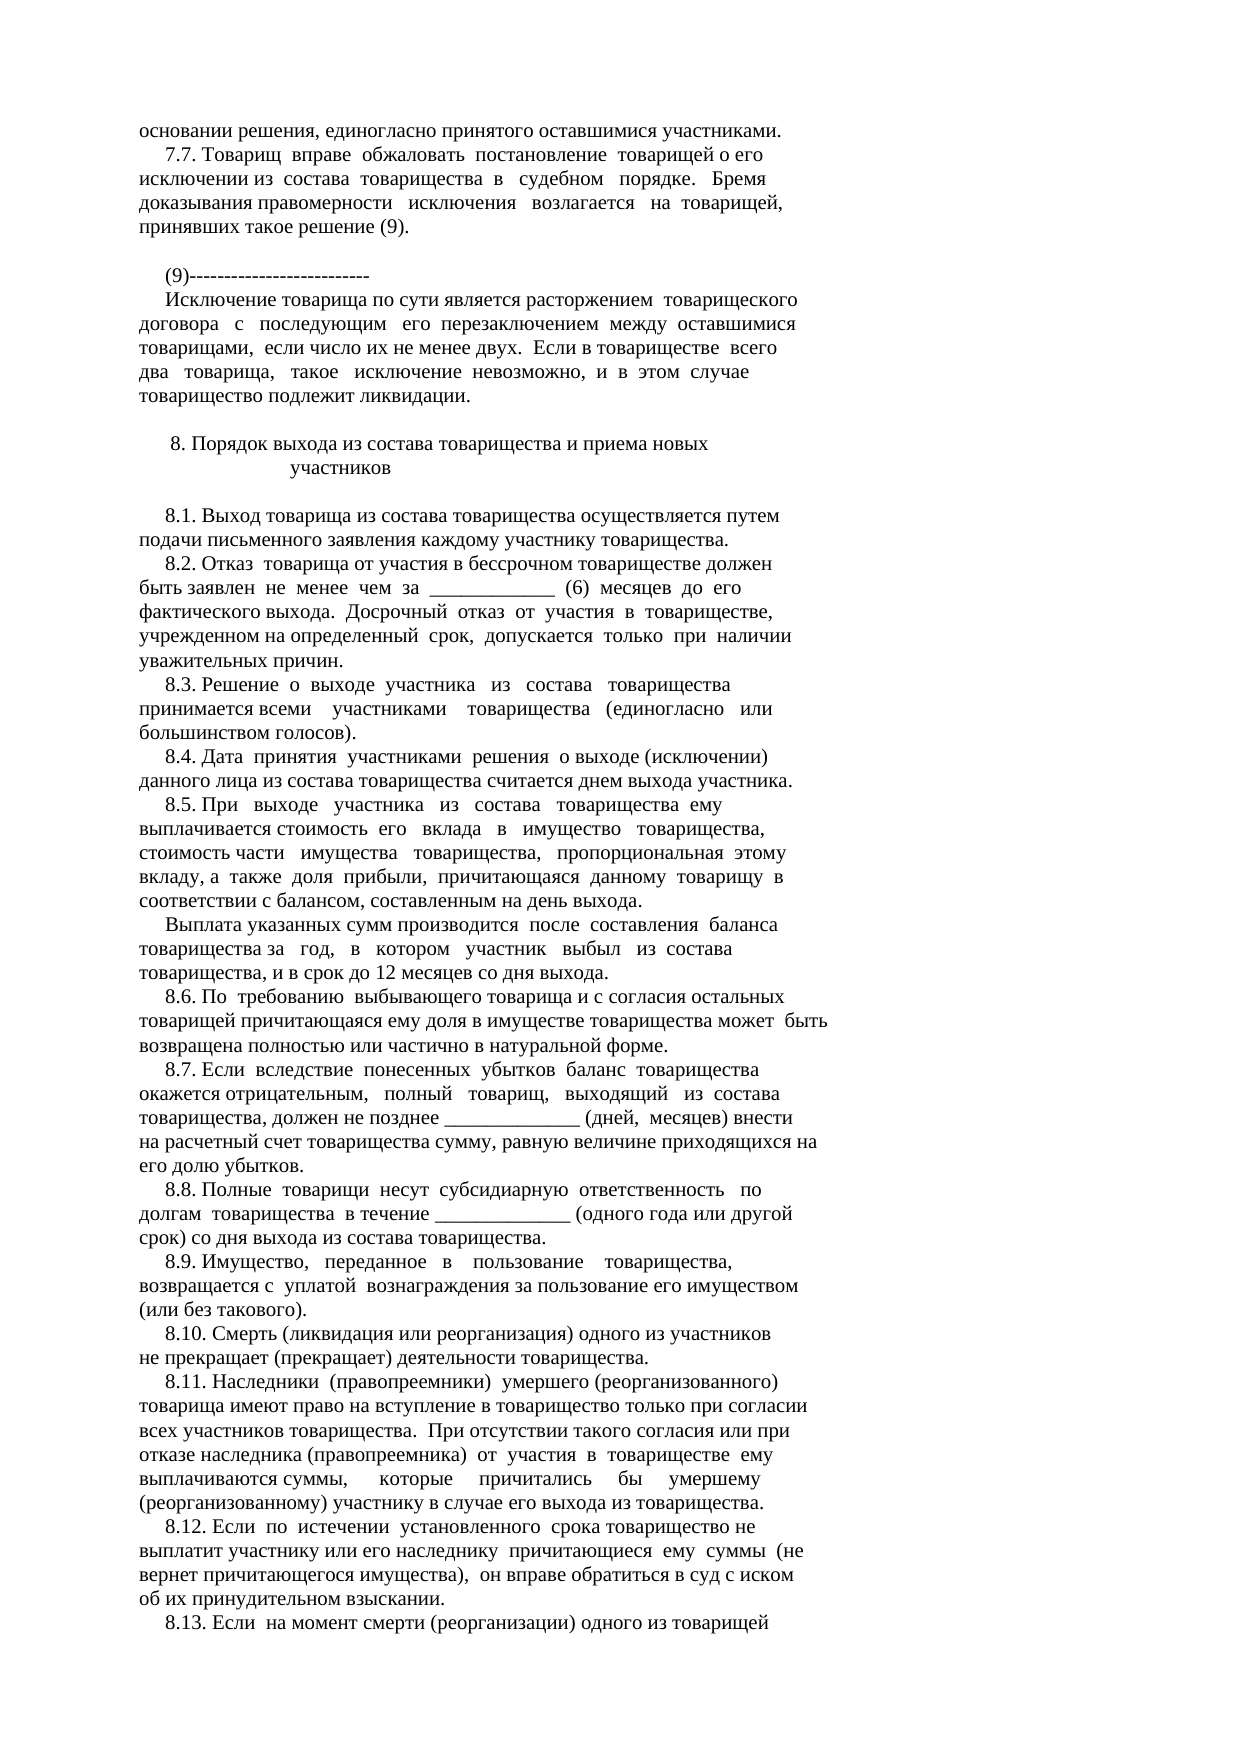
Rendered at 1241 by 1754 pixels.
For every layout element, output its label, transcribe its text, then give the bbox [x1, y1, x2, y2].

text вкладу, а также доля прибыли, причитающаяся данному товарищу в [118, 864, 1122, 888]
text участников [118, 455, 1122, 479]
text 8.7. Если вследствие понесенных убытков баланс товарищества [118, 1057, 1122, 1081]
text товарища имеют право на вступление в товарищество только при согласии [118, 1393, 1122, 1417]
text срок) со дня выхода из состава товарищества. [118, 1225, 1122, 1249]
text отказе наследника (правопреемника) от участия в товариществе ему [118, 1442, 1122, 1466]
text 8.6. По требованию выбывающего товарища и с согласия остальных [118, 984, 1122, 1008]
text данного лица из состава товарищества считается днем выхода участника. [118, 768, 1122, 792]
text (или без такового). [118, 1297, 1122, 1321]
text принимается всеми участниками товарищества (единогласно или [118, 696, 1122, 720]
text быть заявлен не менее чем за ____________ (6) месяцев до его [118, 575, 1122, 599]
text учрежденном на определенный срок, допускается только при наличии [118, 623, 1122, 647]
text выплачивается стоимость его вклада в имущество товарищества, [118, 816, 1122, 840]
text договора с последующим его перезаключением между оставшимися [118, 311, 1122, 335]
text товарищества, должен не позднее _____________ (дней, месяцев) внести [118, 1105, 1122, 1129]
text 8.11. Наследники (правопреемники) умершего (реорганизованного) [118, 1369, 1122, 1393]
text 8.1. Выход товарища из состава товарищества осуществляется путем [118, 503, 1122, 527]
text 8.2. Отказ товарища от участия в бессрочном товариществе должен [118, 551, 1122, 575]
text на расчетный счет товарищества сумму, равную величине приходящихся на [118, 1129, 1122, 1153]
text товарищество подлежит ликвидации. [118, 383, 1122, 407]
text товарищами, если число их не менее двух. Если в товариществе всего [118, 335, 1122, 359]
text окажется отрицательным, полный товарищ, выходящий из состава [118, 1081, 1122, 1105]
text подачи письменного заявления каждому участнику товарищества. [118, 527, 1122, 551]
text два товарища, такое исключение невозможно, и в этом случае [118, 359, 1122, 383]
text выплачиваются суммы, которые причитались бы умершему [118, 1466, 1122, 1490]
text (реорганизованному) участнику в случае его выхода из товарищества. [118, 1490, 1122, 1514]
text доказывания правомерности исключения возлагается на товарищей, [118, 190, 1122, 214]
text Выплата указанных сумм производится после составления баланса [118, 912, 1122, 936]
text (9)-------------------------- [118, 262, 1122, 287]
text принявших такое решение (9). [118, 214, 1122, 238]
text возвращена полностью или частично в натуральной форме. [118, 1032, 1122, 1057]
text стоимость части имущества товарищества, пропорциональная этому [118, 840, 1122, 864]
text об их принудительном взыскании. [118, 1586, 1122, 1610]
text 8. Порядок выхода из состава товарищества и приема новых [118, 431, 1122, 455]
text 8.3. Решение о выходе участника из состава товарищества [118, 672, 1122, 696]
text соответствии с балансом, составленным на день выхода. [118, 888, 1122, 912]
text 8.9. Имущество, переданное в пользование товарищества, [118, 1249, 1122, 1273]
text вернет причитающегося имущества), он вправе обратиться в суд с иском [118, 1562, 1122, 1586]
text долгам товарищества в течение _____________ (одного года или другой [118, 1201, 1122, 1225]
text фактического выхода. Досрочный отказ от участия в товариществе, [118, 599, 1122, 623]
text его долю убытков. [118, 1153, 1122, 1177]
text 8.12. Если по истечении установленного срока товарищество не [118, 1514, 1122, 1538]
text возвращается с уплатой вознаграждения за пользование его имуществом [118, 1273, 1122, 1297]
text большинством голосов). [118, 720, 1122, 744]
text 7.7. Товарищ вправе обжаловать постановление товарищей о его [118, 142, 1122, 166]
text исключении из состава товарищества в судебном порядке. Бремя [118, 166, 1122, 190]
text 8.5. При выходе участника из состава товарищества ему [118, 792, 1122, 816]
text 8.4. Дата принятия участниками решения о выходе (исключении) [118, 744, 1122, 768]
text товарищей причитающаяся ему доля в имуществе товарищества может быть [118, 1008, 1122, 1032]
text Исключение товарища по сути является расторжением товарищеского [118, 287, 1122, 311]
text уважительных причин. [118, 647, 1122, 672]
text товарищества, и в срок до 12 месяцев со дня выхода. [118, 960, 1122, 984]
text 8.8. Полные товарищи несут субсидиарную ответственность по [118, 1177, 1122, 1201]
text всех участников товарищества. При отсутствии такого согласия или при [118, 1417, 1122, 1442]
text 8.10. Смерть (ликвидация или реорганизация) одного из участников [118, 1321, 1122, 1345]
text основании решения, единогласно принятого оставшимися участниками. [118, 118, 1122, 142]
text не прекращает (прекращает) деятельности товарищества. [118, 1345, 1122, 1369]
text 8.13. Если на момент смерти (реорганизации) одного из товарищей [118, 1610, 1122, 1634]
text товарищества за год, в котором участник выбыл из состава [118, 936, 1122, 960]
text выплатит участнику или его наследнику причитающиеся ему суммы (не [118, 1538, 1122, 1562]
